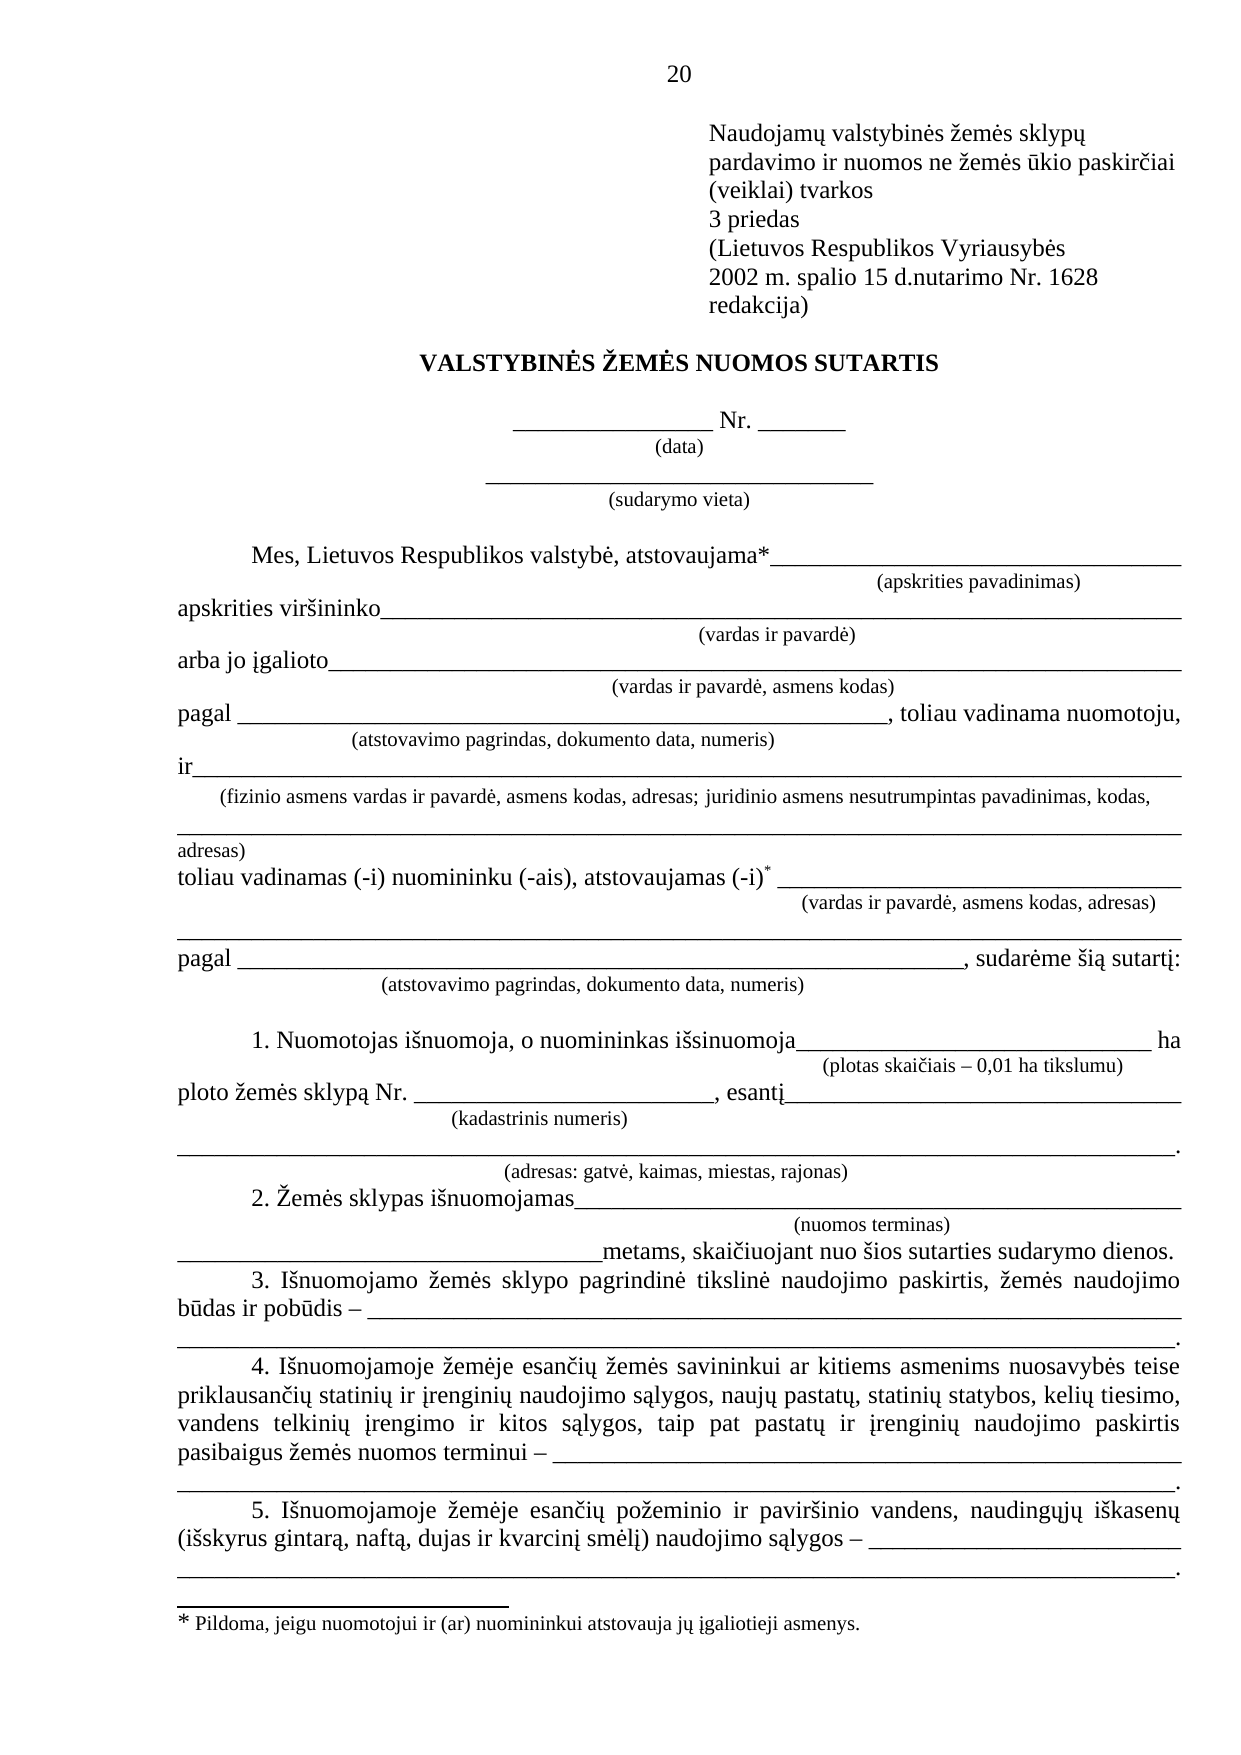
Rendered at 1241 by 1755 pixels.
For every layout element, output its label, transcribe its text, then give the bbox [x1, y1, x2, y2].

text ir [177, 751, 1181, 780]
text 5. Išnuomojamoje žemėje esančių požeminio ir paviršinio vandens, naudingųjų iškasenų (išskyrus gintarą, naftą, dujas ir kvarcinį smėlį) naudojimo sąlygos – [177, 1495, 1181, 1552]
text (nuomos terminas) [177, 1212, 1181, 1236]
text Naudojamų valstybinės žemės sklypų [709, 118, 1181, 147]
text (Lietuvos Respublikos Vyriausybės [177, 233, 1181, 262]
text 3. Išnuomojamo žemės sklypo pagrindinė tikslinė naudojimo paskirtis, žemės naudojimo būdas ir pobūdis – [177, 1265, 1181, 1322]
text 1. Nuomotojas išnuomoja, o nuomininkas išsinuomoja ha [177, 1025, 1181, 1053]
text _______________________________ [177, 458, 1181, 487]
text ploto žemės sklypą Nr. ________________________, esantį [177, 1077, 1181, 1106]
text VALSTYBINĖS ŽEMĖS NUOMOS SUTARTIS [177, 348, 1181, 377]
text arba jo įgalioto [177, 646, 1181, 674]
text (plotas skaičiais – 0,01 ha tikslumu) [177, 1053, 1181, 1077]
text (sudarymo vieta) [177, 487, 1181, 511]
text . [177, 1322, 1181, 1351]
text (atstovavimo pagrindas, dokumento data, numeris) [177, 972, 1181, 996]
text apskrities viršininko [177, 593, 1181, 622]
text Pildoma, jeigu nuomotojui ir (ar) nuomininkui atstovauja jų įgaliotieji asmenys. [177, 1607, 1181, 1636]
text (veiklai) tvarkos [177, 176, 1181, 204]
text toliau vadinamas (-i) nuomininku (-ais), atstovaujamas (-i) [177, 862, 1181, 890]
text Mes, Lietuvos Respublikos valstybė, atstovaujama* [177, 540, 1181, 569]
text 2002 m. spalio 15 d.nutarimo Nr. 1628 [177, 262, 1181, 291]
text (kadastrinis numeris) [177, 1106, 1181, 1130]
text (data) [177, 434, 1181, 458]
text . [177, 1552, 1181, 1581]
text pagal , toliau vadinama nuomotoju, [177, 698, 1181, 727]
text (fizinio asmens vardas ir pavardė, asmens kodas, adresas; juridinio asmens nesutrumpintas pavadinimas, kodas, [177, 780, 1181, 809]
text 2. Žemės sklypas išnuomojamas [177, 1183, 1181, 1212]
text pardavimo ir nuomos ne žemės ūkio paskirčiai [177, 147, 1181, 176]
text (vardas ir pavardė, asmens kodas, adresas) [177, 890, 1181, 914]
text (vardas ir pavardė) [177, 622, 1181, 646]
text (atstovavimo pagrindas, dokumento data, numeris) [177, 727, 1181, 751]
text pagal , sudarėme šią sutartį: [177, 943, 1181, 972]
text 4. Išnuomojamoje žemėje esančių žemės savininkui ar kitiems asmenims nuosavybės teise priklausančių statinių ir įrenginių naudojimo sąlygos, naujų pastatų, statinių statybos, kelių tiesimo, vandens telkinių įrengimo ir kitos sąlygos, taip pat pastatų ir įrenginių naudojimo paskirtis pasibaigus žemės nuomos terminui – [177, 1351, 1181, 1466]
text ________________ Nr. _______ [177, 406, 1181, 434]
text __________________________________metams, skaičiuojant nuo šios sutarties sudarymo dienos. [177, 1236, 1181, 1265]
text redakcija) [177, 291, 1181, 319]
text . [177, 1130, 1181, 1159]
text (apskrities pavadinimas) [177, 569, 1181, 593]
text 3 priedas [177, 204, 1181, 233]
text adresas) [177, 837, 1181, 862]
text (adresas: gatvė, kaimas, miestas, rajonas) [177, 1159, 1181, 1183]
text (vardas ir pavardė, asmens kodas) [177, 674, 1181, 698]
text . [177, 1466, 1181, 1495]
